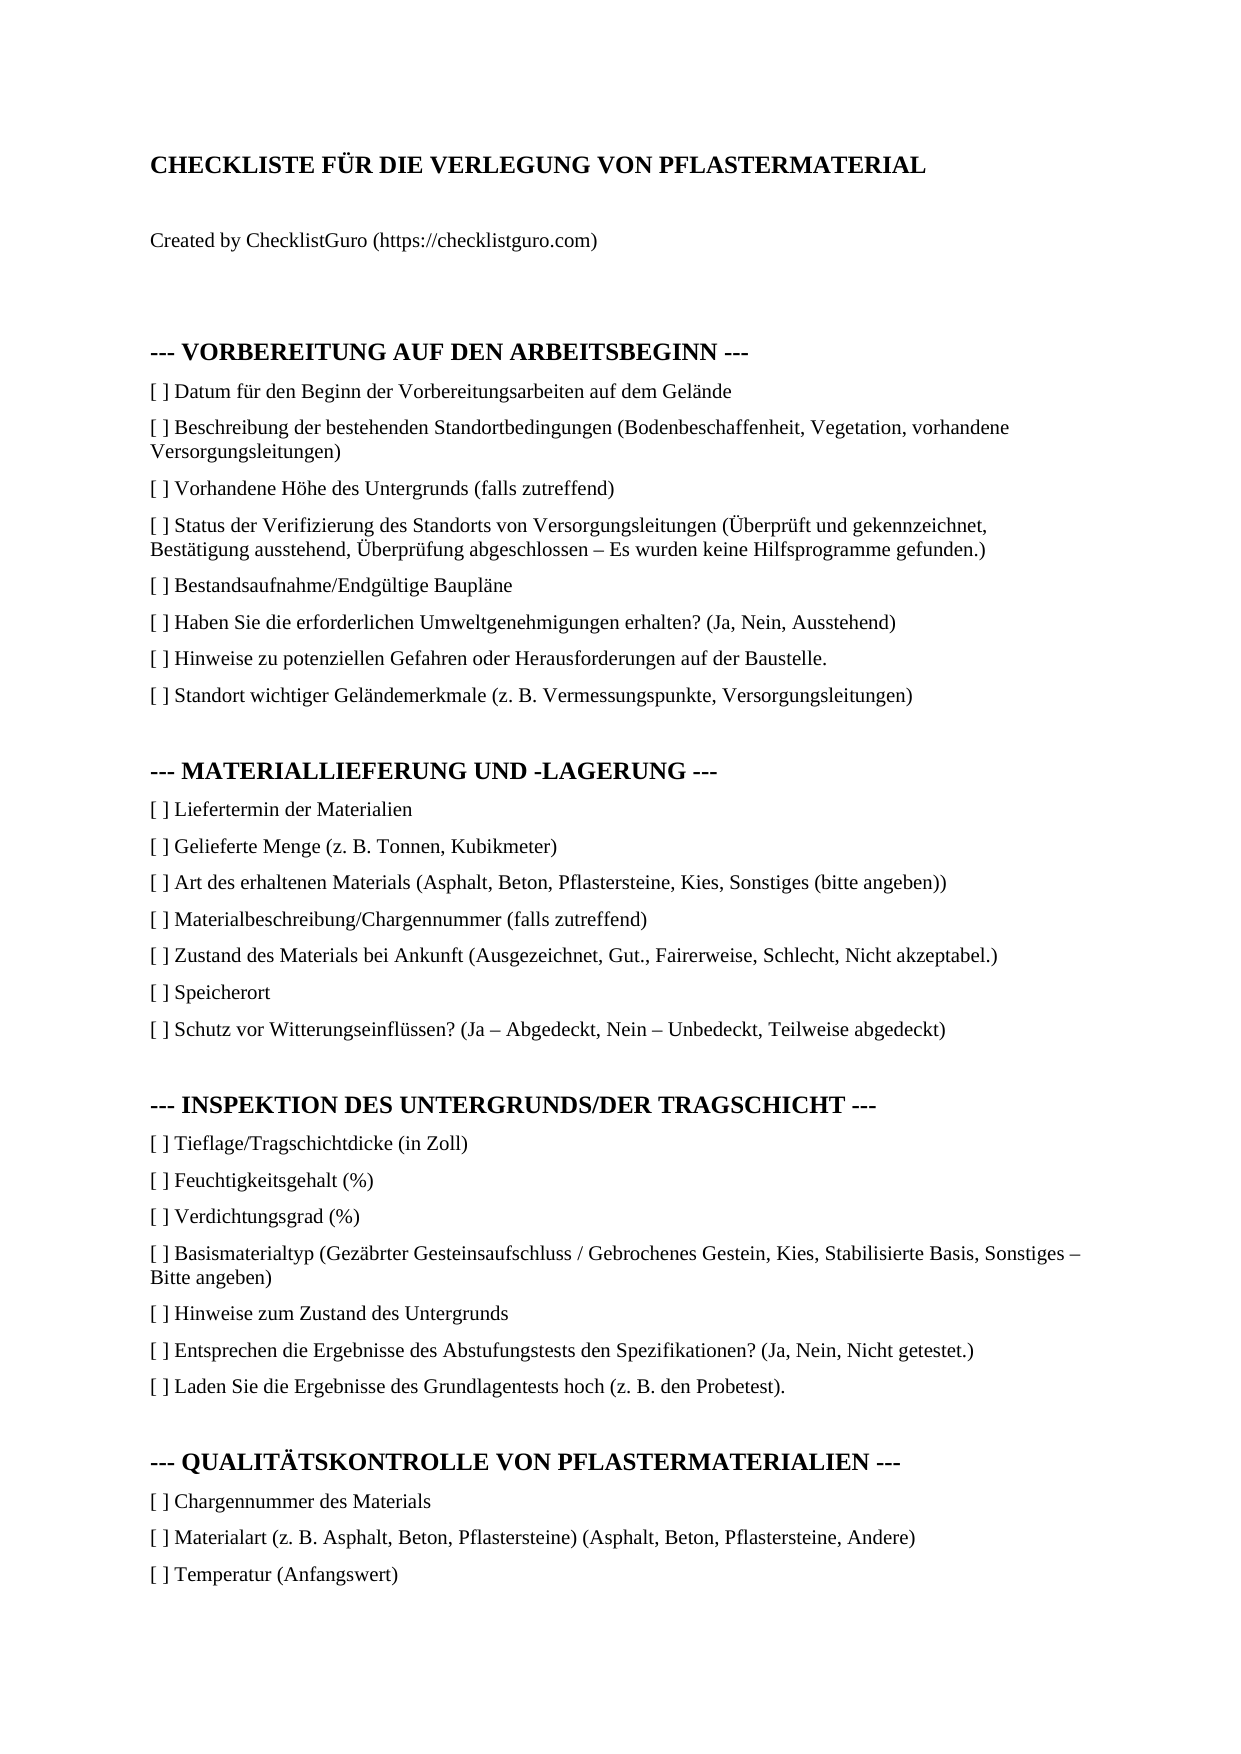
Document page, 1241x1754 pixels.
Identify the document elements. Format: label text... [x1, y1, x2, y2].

text [ ] Hinweise zum Zustand des Untergrunds [150, 1301, 1090, 1325]
text [ ] Datum für den Beginn der Vorbereitungsarbeiten auf dem Gelände [150, 379, 1090, 403]
text --- VORBEREITUNG AUF DEN ARBEITSBEGINN --- [150, 337, 1090, 366]
text [ ] Status der Verifizierung des Standorts von Versorgungsleitungen (Überprüft und gekennzeichnet, Bestätigung ausstehend, Überprüfung abgeschlossen – Es wurden keine Hilfsprogramme gefunden.) [150, 512, 1090, 561]
text [ ] Chargennummer des Materials [150, 1489, 1090, 1513]
text [ ] Vorhandene Höhe des Untergrunds (falls zutreffend) [150, 476, 1090, 500]
text [ ] Standort wichtiger Geländemerkmale (z. B. Vermessungspunkte, Versorgungsleitungen) [150, 683, 1090, 707]
text Created by ChecklistGuro (https://checklistguro.com) [150, 228, 1090, 252]
text [ ] Zustand des Materials bei Ankunft (Ausgezeichnet, Gut., Fairerweise, Schlecht, Nicht akzeptabel.) [150, 943, 1090, 967]
text [ ] Laden Sie die Ergebnisse des Grundlagentests hoch (z. B. den Probetest). [150, 1374, 1090, 1398]
text --- INSPEKTION DES UNTERGRUNDS/DER TRAGSCHICHT --- [150, 1090, 1090, 1118]
text [ ] Schutz vor Witterungseinflüssen? (Ja – Abgedeckt, Nein – Unbedeckt, Teilweise abgedeckt) [150, 1017, 1090, 1041]
text --- QUALITÄTSKONTROLLE VON PFLASTERMATERIALIEN --- [150, 1447, 1090, 1476]
text [ ] Art des erhaltenen Materials (Asphalt, Beton, Pflastersteine, Kies, Sonstiges (bitte angeben)) [150, 870, 1090, 894]
text [ ] Bestandsaufnahme/Endgültige Baupläne [150, 573, 1090, 597]
text [ ] Basismaterialtyp (Gezäbrter Gesteinsaufschluss / Gebrochenes Gestein, Kies, Stabilisierte Basis, Sonstiges – Bitte angeben) [150, 1241, 1090, 1289]
text [ ] Gelieferte Menge (z. B. Tonnen, Kubikmeter) [150, 834, 1090, 858]
text [ ] Tieflage/Tragschichtdicke (in Zoll) [150, 1131, 1090, 1155]
text [ ] Speicherort [150, 980, 1090, 1004]
text [ ] Materialart (z. B. Asphalt, Beton, Pflastersteine) (Asphalt, Beton, Pflastersteine, Andere) [150, 1525, 1090, 1549]
text --- MATERIALLIEFERUNG UND -LAGERUNG --- [150, 756, 1090, 785]
text [ ] Verdichtungsgrad (%) [150, 1204, 1090, 1228]
text CHECKLISTE FÜR DIE VERLEGUNG VON PFLASTERMATERIAL [150, 150, 1090, 179]
text [ ] Temperatur (Anfangswert) [150, 1562, 1090, 1586]
text [ ] Feuchtigkeitsgehalt (%) [150, 1167, 1090, 1192]
text [ ] Beschreibung der bestehenden Standortbedingungen (Bodenbeschaffenheit, Vegetation, vorhandene Versorgungsleitungen) [150, 415, 1090, 463]
text [ ] Materialbeschreibung/Chargennummer (falls zutreffend) [150, 907, 1090, 931]
text [ ] Entsprechen die Ergebnisse des Abstufungstests den Spezifikationen? (Ja, Nein, Nicht getestet.) [150, 1338, 1090, 1362]
text [ ] Haben Sie die erforderlichen Umweltgenehmigungen erhalten? (Ja, Nein, Ausstehend) [150, 610, 1090, 634]
text [ ] Liefertermin der Materialien [150, 797, 1090, 821]
text [ ] Hinweise zu potenziellen Gefahren oder Herausforderungen auf der Baustelle. [150, 646, 1090, 670]
